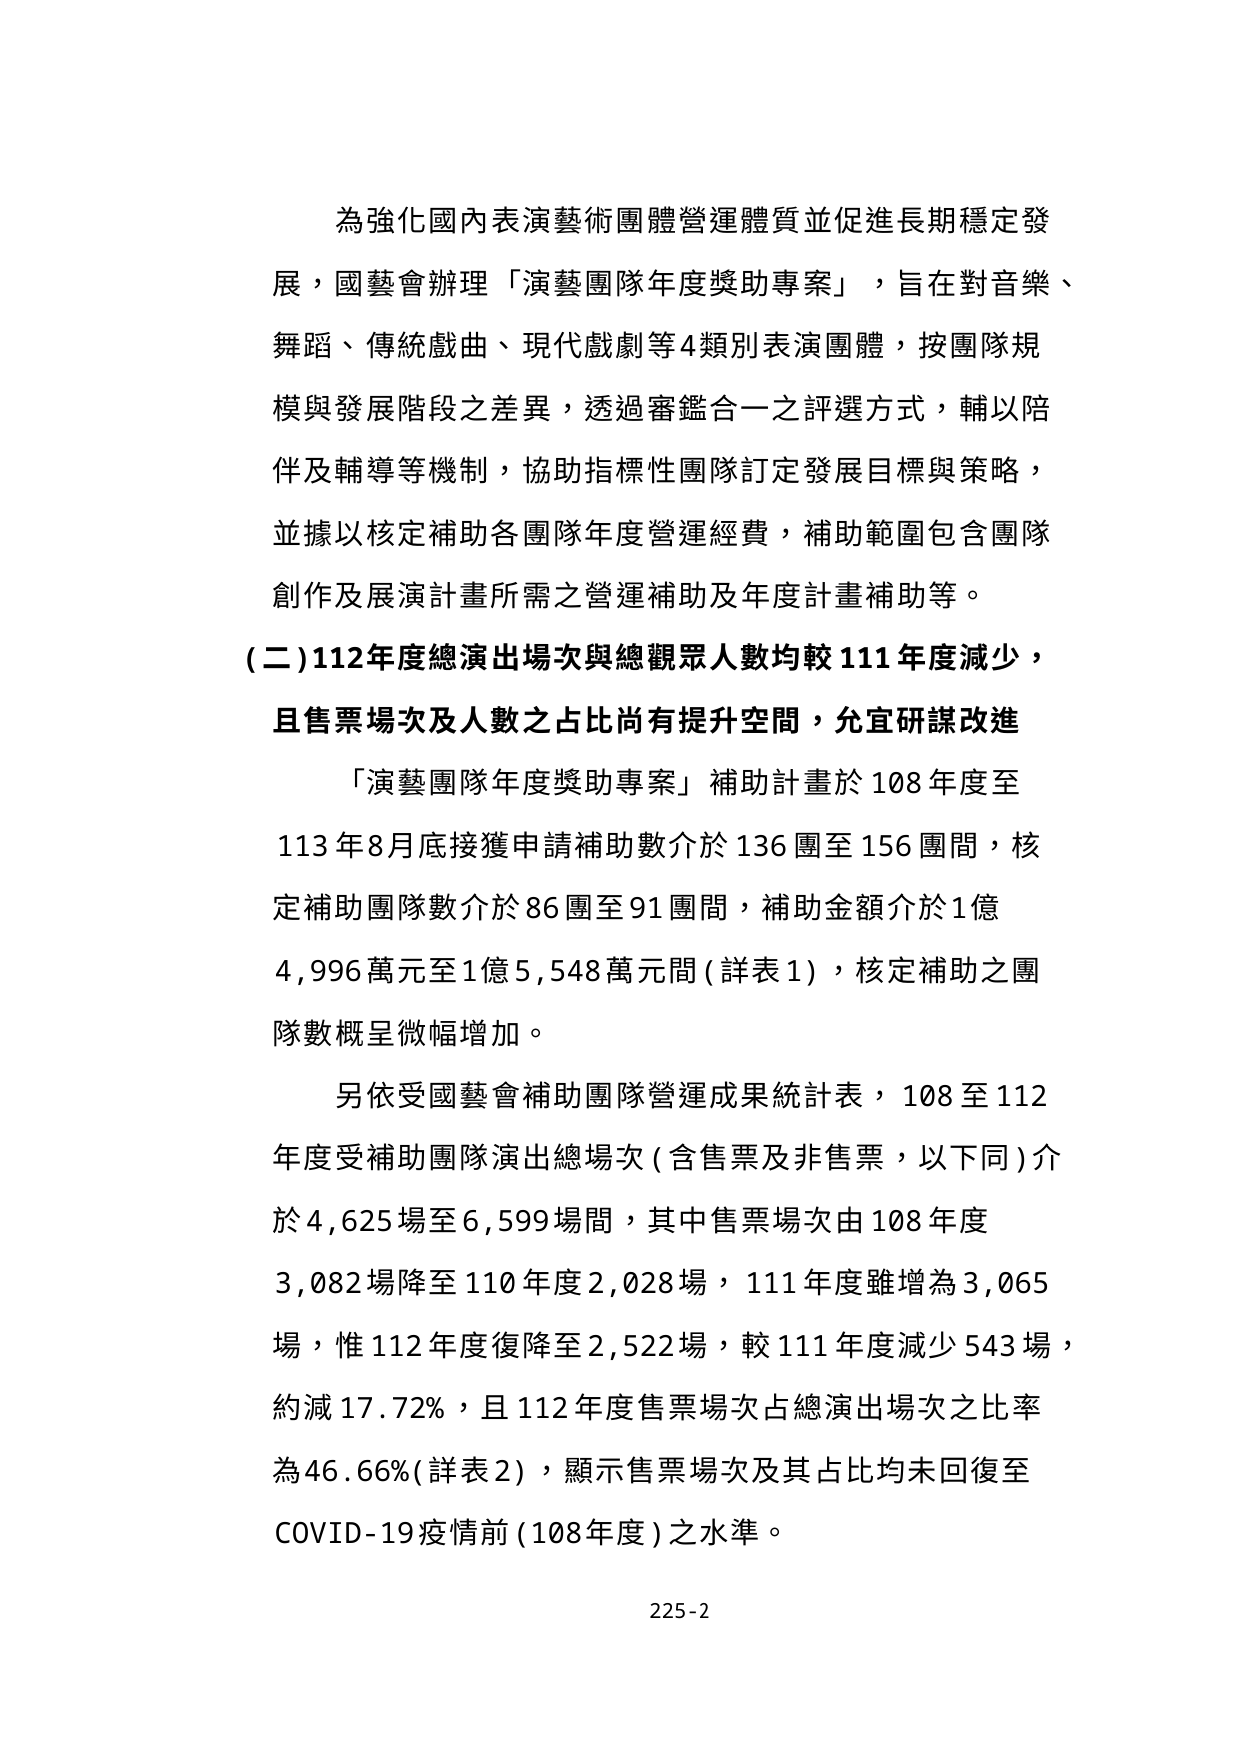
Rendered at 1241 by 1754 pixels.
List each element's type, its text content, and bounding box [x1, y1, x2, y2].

text 「演藝團隊年度獎助專案」補助計畫於108年度至113年8月底接獲申請補助數介於136團至156團間，核定補助團隊數介於86團至91團間，補助金額介於1億4,996萬元至1億5,548萬元間(詳表1)，核定補助之團隊數概呈微幅增加。 [266, 740, 1063, 1052]
text 為強化國內表演藝術團體營運體質並促進長期穩定發展，國藝會辦理「演藝團隊年度獎助專案」，旨在對音樂、舞蹈、傳統戲曲、現代戲劇等4類別表演團體，按團隊規模與發展階段之差異，透過審鑑合一之評選方式，輔以陪伴及輔導等機制，協助指標性團隊訂定發展目標與策略，並據以核定補助各團隊年度營運經費，補助範圍包含團隊創作及展演計畫所需之營運補助及年度計畫補助等。 [266, 177, 1063, 615]
text (二)112年度總演出場次與總觀眾人數均較111年度減少，且售票場次及人數之占比尚有提升空間，允宜研謀改進 [236, 615, 1063, 740]
text 另依受國藝會補助團隊營運成果統計表，108至112年度受補助團隊演出總場次(含售票及非售票，以下同)介於4,625場至6,599場間，其中售票場次由108年度3,082場降至110年度2,028場，111年度雖增為3,065場，惟112年度復降至2,522場，較111年度減少543場，約減17.72%，且112年度售票場次占總演出場次之比率為46.66%(詳表2)，顯示售票場次及其占比均未回復至COVID-19疫情前(108年度)之水準。 [266, 1052, 1063, 1552]
